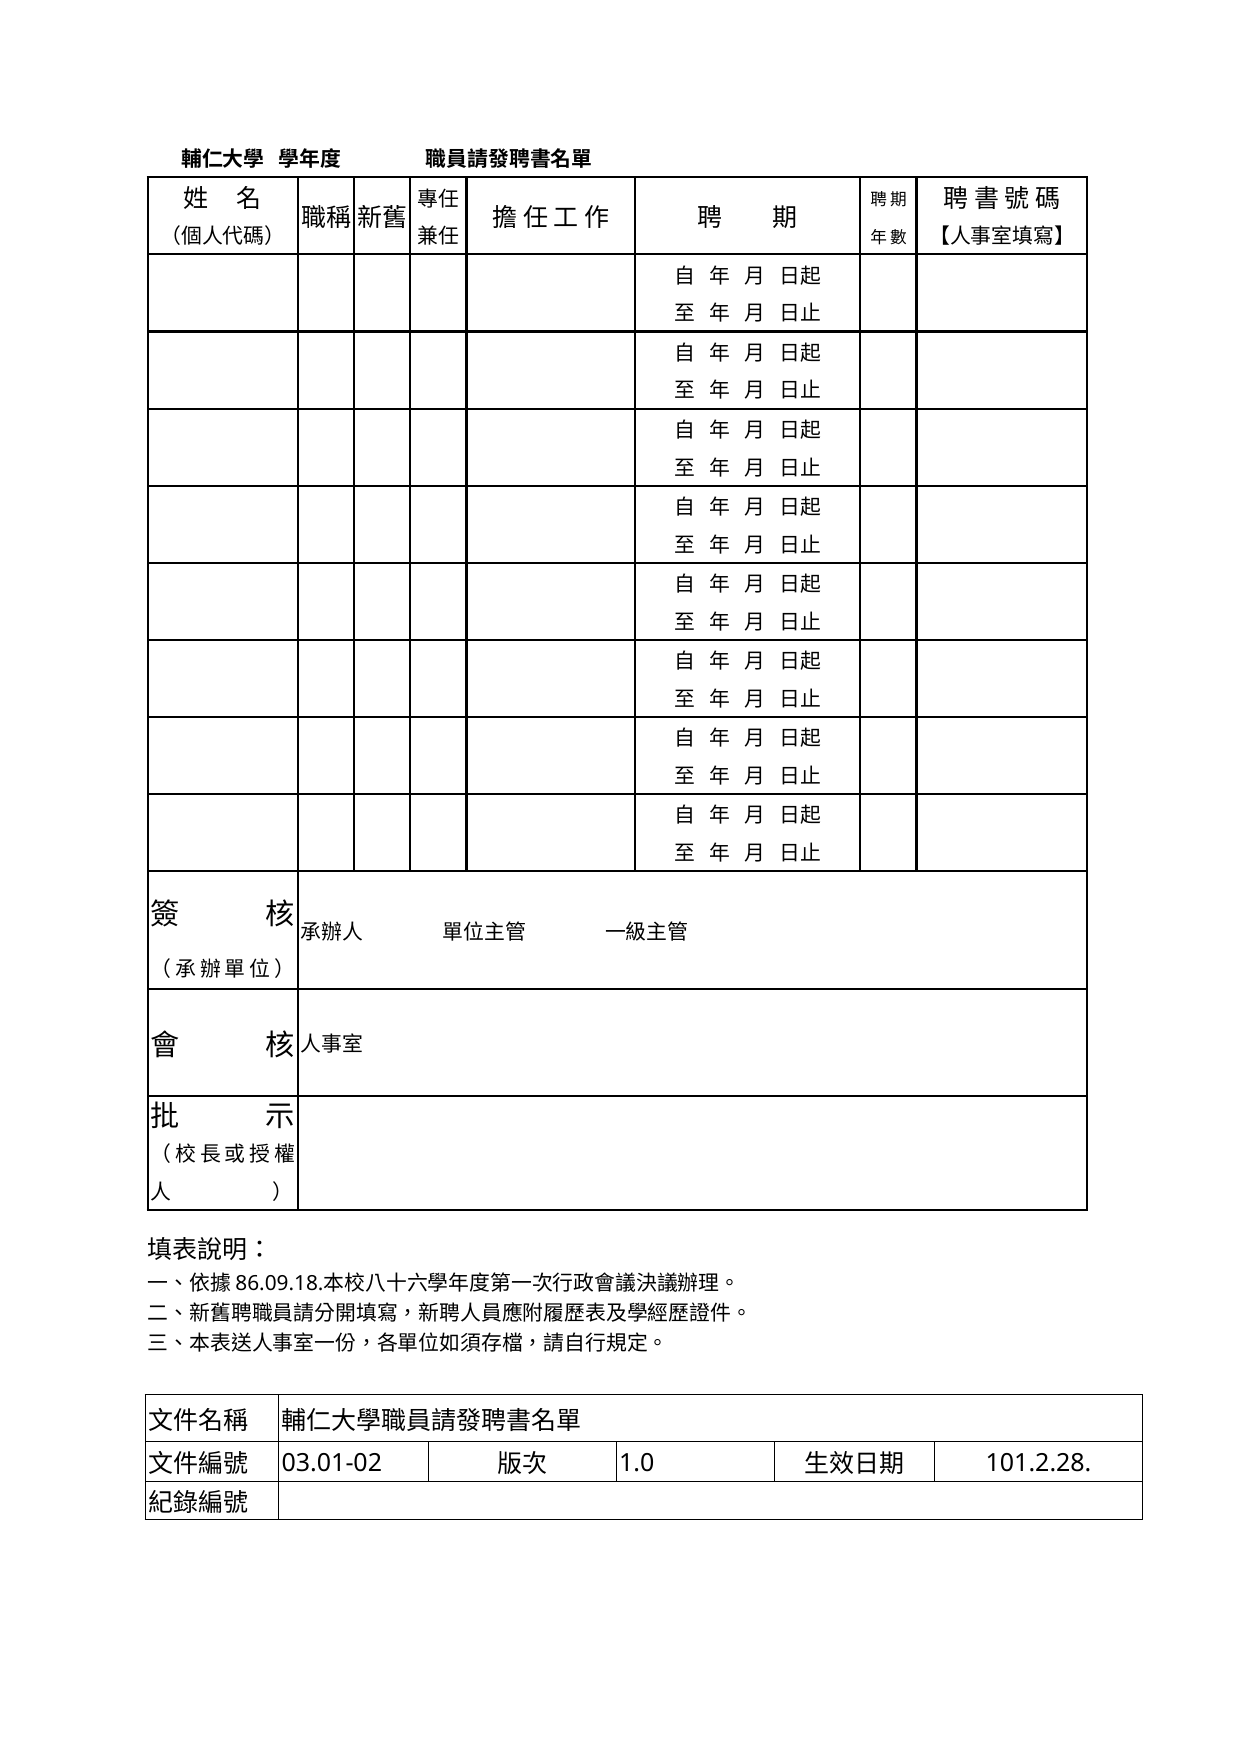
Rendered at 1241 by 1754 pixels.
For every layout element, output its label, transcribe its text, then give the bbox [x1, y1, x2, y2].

table_cell [411, 641, 465, 716]
table_cell [468, 718, 634, 793]
table_cell 03.01-02 [279, 1442, 428, 1481]
table_cell 批示 （校長或授權人） [149, 1097, 297, 1209]
table_cell 自 年 月 日起 至 年 月 日止 [636, 333, 859, 407]
table_cell [149, 487, 297, 562]
table_header 專任兼任 [411, 178, 465, 253]
table_cell 會核 [149, 990, 297, 1094]
table_cell [299, 1097, 1086, 1209]
table_cell [355, 487, 409, 562]
table_cell [355, 410, 409, 484]
table_cell 自 年 月 日起 至 年 月 日止 [636, 641, 859, 716]
table_cell 自 年 月 日起 至 年 月 日止 [636, 255, 859, 330]
table_cell [468, 795, 634, 870]
table_cell [918, 487, 1086, 562]
table_cell [918, 641, 1086, 716]
table_cell [468, 487, 634, 562]
table_header 聘期 年數 [861, 178, 915, 253]
table_cell [861, 718, 915, 793]
text 一、依據86.09.18.本校八十六學年度第一次行政會議決議辦理。 [148, 1266, 1092, 1296]
table_cell [149, 564, 297, 639]
table_cell [299, 718, 353, 793]
table_cell 生效日期 [775, 1442, 934, 1481]
table_cell 自 年 月 日起 至 年 月 日止 [636, 718, 859, 793]
text 輔仁大學 學年度 職員請發聘書名單 [148, 139, 1165, 176]
table_cell [149, 641, 297, 716]
table_cell [355, 255, 409, 330]
table_cell 版次 [429, 1442, 616, 1481]
table_cell [861, 641, 915, 716]
table_cell 自 年 月 日起 至 年 月 日止 [636, 795, 859, 870]
table_cell [149, 795, 297, 870]
table_cell [468, 641, 634, 716]
table_cell [918, 795, 1086, 870]
table_cell 自 年 月 日起 至 年 月 日止 [636, 564, 859, 639]
table_cell 承辦人 單位主管 一級主管 [299, 872, 1086, 988]
table_cell [411, 410, 465, 484]
table_cell [861, 795, 915, 870]
table_cell [918, 333, 1086, 407]
table_cell [355, 641, 409, 716]
table_cell [299, 795, 353, 870]
table_cell 自 年 月 日起 至 年 月 日止 [636, 410, 859, 484]
text 二、新舊聘職員請分開填寫，新聘人員應附履歷表及學經歷證件。 [148, 1296, 1092, 1327]
table_cell [411, 795, 465, 870]
table_cell [355, 564, 409, 639]
table_cell 101.2.28. [935, 1442, 1142, 1481]
table_cell [411, 564, 465, 639]
table_cell [299, 641, 353, 716]
table_cell [355, 718, 409, 793]
table_header 職稱 [299, 178, 353, 253]
table_cell 人事室 [299, 990, 1086, 1094]
table_cell [149, 255, 297, 330]
table_cell [355, 333, 409, 407]
table_cell [299, 410, 353, 484]
table_cell 紀錄編號 [146, 1482, 278, 1519]
table_cell [279, 1482, 1142, 1519]
table_cell [411, 718, 465, 793]
table_header 擔 任 工 作 [468, 178, 634, 253]
table_cell [918, 564, 1086, 639]
table_cell [411, 333, 465, 407]
table_cell [355, 795, 409, 870]
text 三、本表送人事室一份，各單位如須存檔，請自行規定。 [148, 1327, 1092, 1357]
table_cell [149, 718, 297, 793]
table_header 聘 書 號 碼 【人事室填寫】 [918, 178, 1086, 253]
table_cell [299, 333, 353, 407]
table_cell [918, 255, 1086, 330]
table_cell [149, 410, 297, 484]
table_cell [918, 410, 1086, 484]
table_cell [861, 564, 915, 639]
table_cell 簽核 （承辦單位） [149, 872, 297, 988]
table_cell [299, 487, 353, 562]
table_header 新舊 [355, 178, 409, 253]
table_cell 1.0 [617, 1442, 774, 1481]
table_cell [149, 333, 297, 407]
table_header 輔仁大學職員請發聘書名單 [279, 1395, 1142, 1441]
table_cell 文件編號 [146, 1442, 278, 1481]
table_cell [468, 333, 634, 407]
table_header 文件名稱 [146, 1395, 278, 1441]
table_cell [299, 564, 353, 639]
table_header 姓 名 （個人代碼） [149, 178, 297, 253]
table_cell [861, 333, 915, 407]
table_cell [411, 255, 465, 330]
table_cell [861, 255, 915, 330]
table_header 聘 期 [636, 178, 859, 253]
text 填表說明： [148, 1230, 1092, 1266]
table_cell [299, 255, 353, 330]
table_cell [468, 564, 634, 639]
table_cell [861, 410, 915, 484]
table_cell 自 年 月 日起 至 年 月 日止 [636, 487, 859, 562]
table_cell [861, 487, 915, 562]
table_cell [468, 410, 634, 484]
table_cell [918, 718, 1086, 793]
table_cell [411, 487, 465, 562]
table_cell [468, 255, 634, 330]
